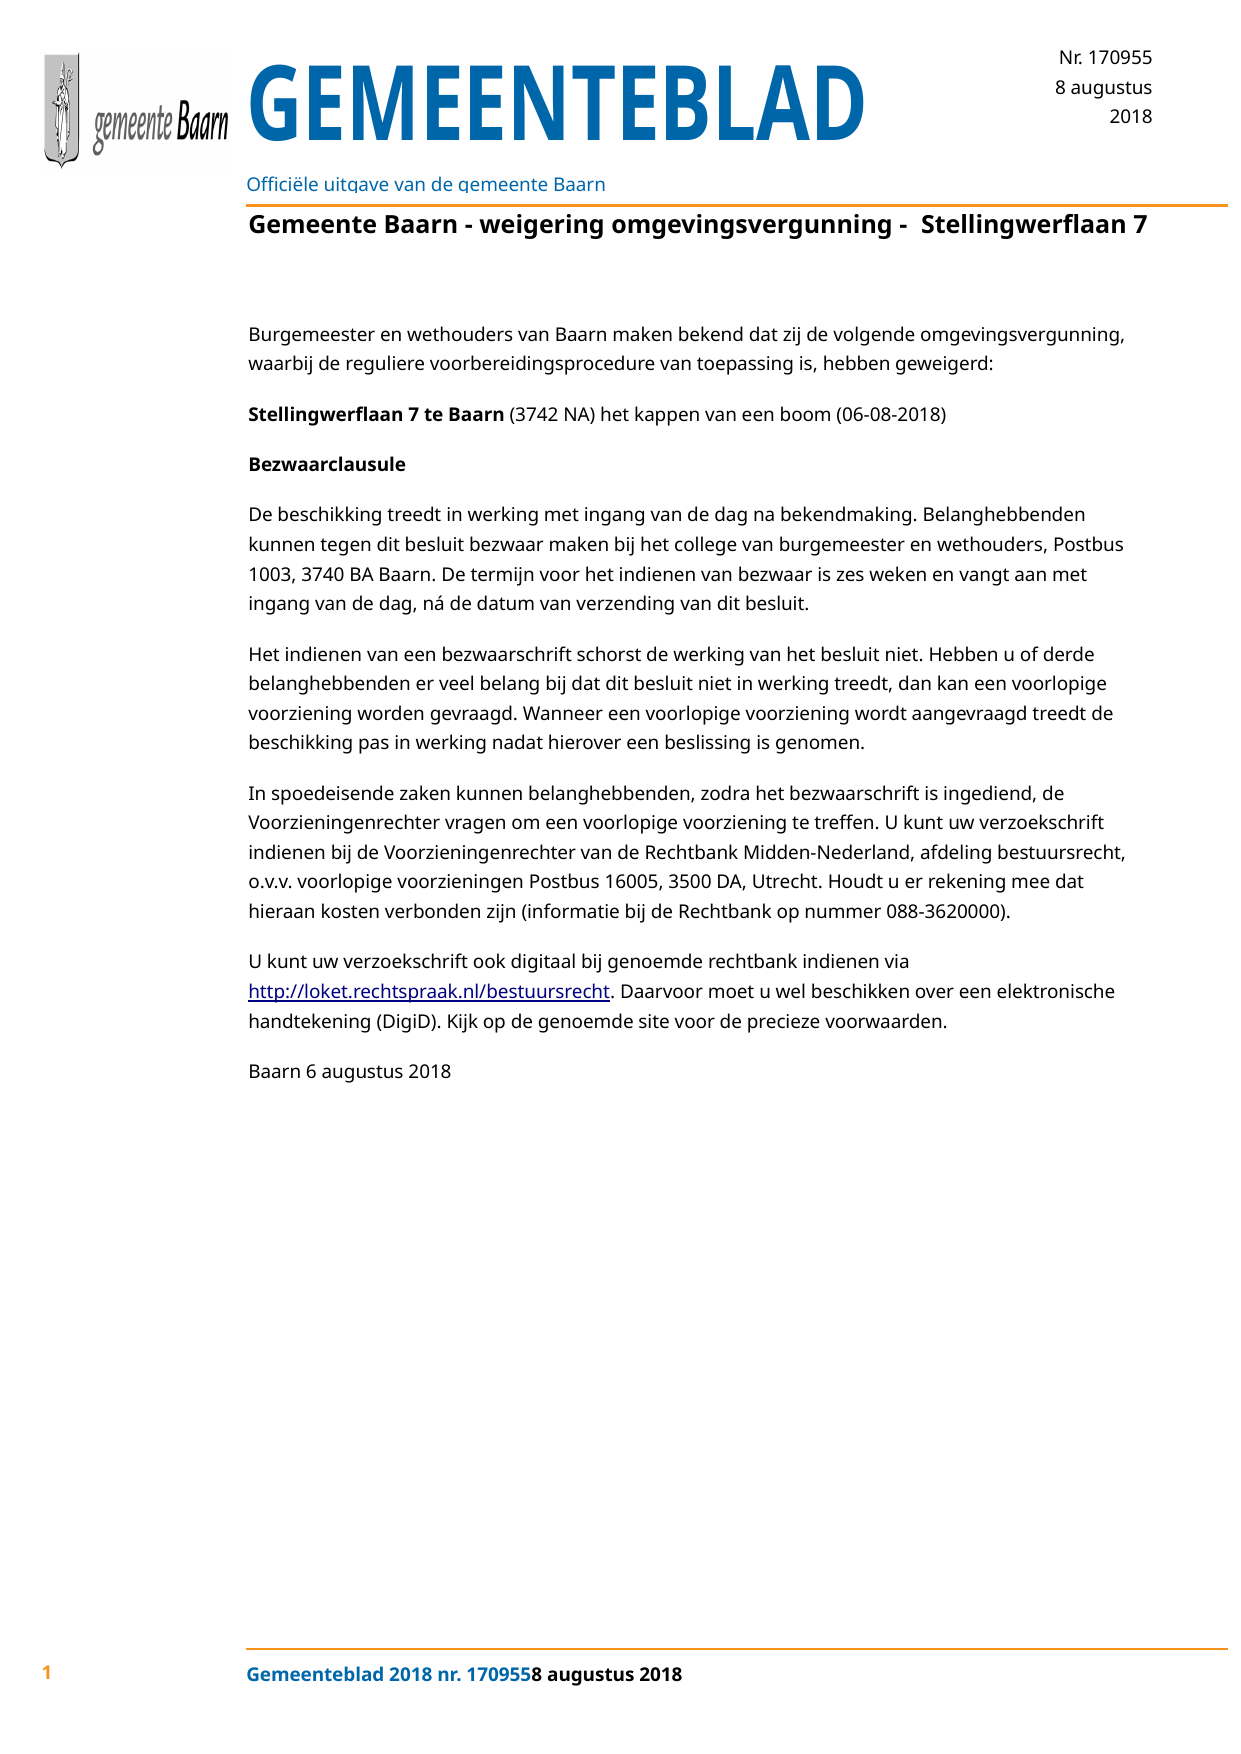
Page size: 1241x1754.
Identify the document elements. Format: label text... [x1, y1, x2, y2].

text Bezwaarclausule [248, 451, 1152, 477]
text In spoedeisende zaken kunnen belanghebbenden, zodra het bezwaarschrift is ingediend, de Voorzieningenrechter vragen om een voorlopige voorziening te treffen. U kunt uw verzoekschrift indienen bij de Voorzieningenrechter van de Rechtbank Midden-Nederland, afdeling bestuursrecht, o.v.v. voorlopige voorzieningen Postbus 16005, 3500 DA, Utrecht. Houdt u er rekening mee dat hieraan kosten verbonden zijn (informatie bij de Rechtbank op nummer 088-3620000). [248, 780, 1152, 924]
text Stellingwerflaan 7 te Baarn (3742 NA) het kappen van een boom (06-08-2018) [248, 401, 1152, 426]
text Het indienen van een bezwaarschrift schorst de werking van het besluit niet. Hebben u of derde belanghebbenden er veel belang bij dat dit besluit niet in werking treedt, dan kan een voorlopige voorziening worden gevraagd. Wanneer een voorlopige voorziening wordt aangevraagd treedt de beschikking pas in werking nadat hierover een beslissing is genomen. [248, 641, 1152, 755]
text U kunt uw verzoekschrift ook digitaal bij genoemde rechtbank indienen via http://loket.rechtspraak.nl/bestuursrecht. Daarvoor moet u wel beschikken over een elektronische handtekening (DigiD). Kijk op de genoemde site voor de precieze voorwaarden. [248, 949, 1152, 1033]
text Gemeente Baarn - weigering omgevingsvergunning - Stellingwerflaan 7 [248, 207, 1152, 241]
picture [41, 47, 231, 172]
text De beschikking treedt in werking met ingang van de dag na bekendmaking. Belanghebbenden kunnen tegen dit besluit bezwaar maken bij het college van burgemeester en wethouders, Postbus 1003, 3740 BA Baarn. De termijn voor het indienen van bezwaar is zes weken en vangt aan met ingang van de dag, ná de datum van verzending van dit besluit. [248, 502, 1152, 616]
text Baarn 6 augustus 2018 [248, 1058, 1152, 1084]
text Burgemeester en wethouders van Baarn maken bekend dat zij de volgende omgevingsvergunning, waarbij de reguliere voorbereidingsprocedure van toepassing is, hebben geweigerd: [248, 321, 1152, 376]
